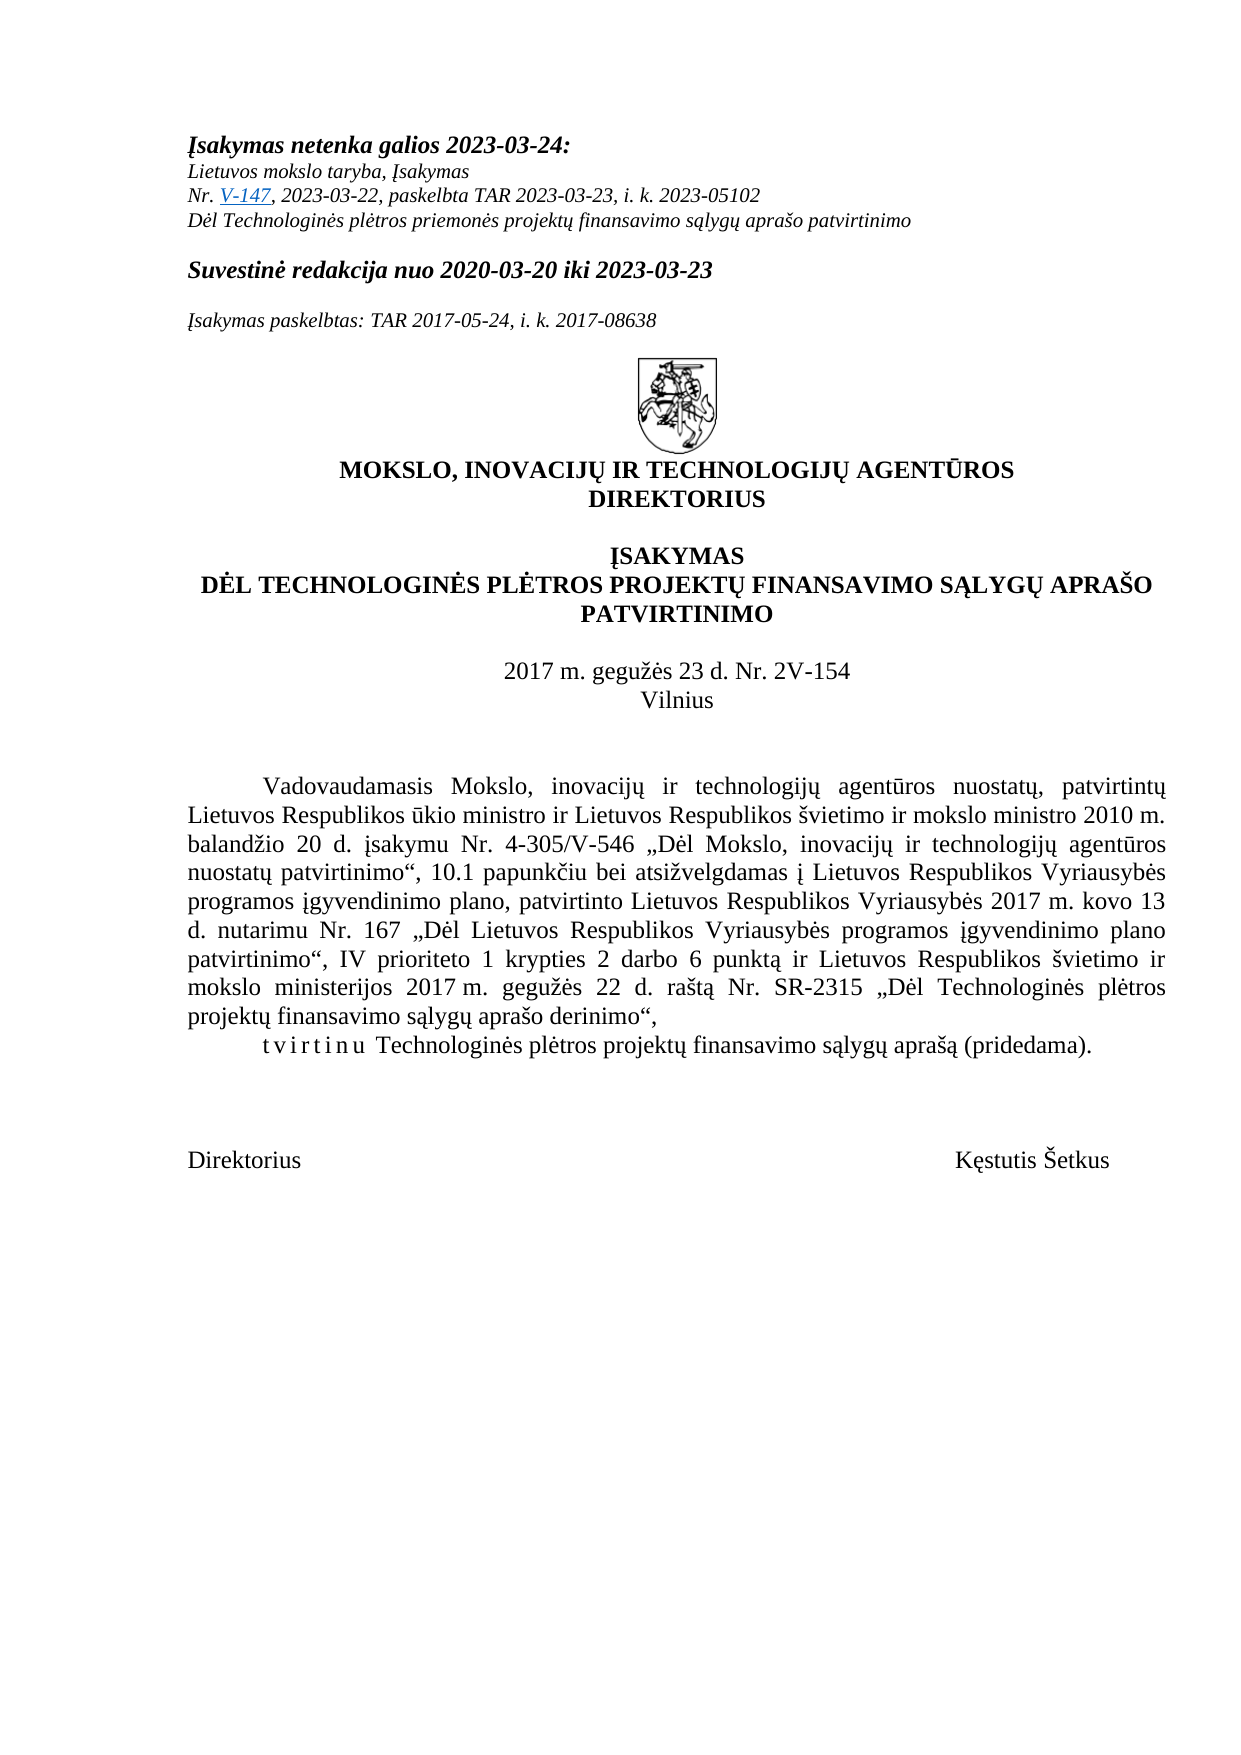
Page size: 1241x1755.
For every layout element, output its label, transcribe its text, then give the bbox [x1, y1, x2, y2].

text Vadovaudamasis Mokslo, inovacijų ir technologijų agentūros nuostatų, patvirtintų Lietuvos Respublikos ūkio ministro ir Lietuvos Respublikos švietimo ir mokslo ministro 2010 m. balandžio 20 d. įsakymu Nr. 4-305/V-546 „Dėl Mokslo, inovacijų ir technologijų agentūros nuostatų patvirtinimo“, 10.1 papunkčiu bei atsižvelgdamas į Lietuvos Respublikos Vyriausybės programos įgyvendinimo plano, patvirtinto Lietuvos Respublikos Vyriausybės 2017 m. kovo 13 d. nutarimu Nr. 167 „Dėl Lietuvos Respublikos Vyriausybės programos įgyvendinimo plano patvirtinimo“, IV prioriteto 1 krypties 2 darbo 6 punktą ir Lietuvos Respublikos švietimo ir mokslo ministerijos 2017 m. gegužės 22 d. raštą Nr. SR-2315 „Dėl Technologinės plėtros projektų finansavimo sąlygų aprašo derinimo“, [187, 771, 1167, 1030]
text ĮSAKYMAS [187, 541, 1167, 570]
text DIREKTORIUS [187, 484, 1167, 512]
text tvirtinu Technologinės plėtros projektų finansavimo sąlygų aprašą (pridedama). [187, 1030, 1167, 1059]
text Vilnius [187, 685, 1167, 714]
text Suvestinė redakcija nuo 2020-03-20 iki 2023-03-23 [187, 256, 1167, 284]
text Direktorius Kęstutis Šetkus [187, 1145, 1167, 1174]
text MOKSLO, INOVACIJŲ IR TECHNOLOGIJŲ AGENTŪROS [187, 455, 1167, 484]
text 2017 m. gegužės 23 d. Nr. 2V-154 [187, 656, 1167, 685]
text Įsakymas paskelbtas: TAR 2017-05-24, i. k. 2017-08638 [187, 308, 1167, 332]
text Nr. V-147, 2023-03-22, paskelbta TAR 2023-03-23, i. k. 2023-05102 [187, 183, 1167, 207]
text DĖL TECHNOLOGINĖS PLĖTROS PROJEKTŲ FINANSAVIMO SĄLYGŲ APRAŠO PATVIRTINIMO [187, 570, 1167, 627]
text Lietuvos mokslo taryba, Įsakymas [187, 159, 1167, 183]
text Dėl Technologinės plėtros priemonės projektų finansavimo sąlygų aprašo patvirtinimo [187, 207, 1167, 232]
text Įsakymas netenka galios 2023-03-24: [187, 131, 1167, 159]
